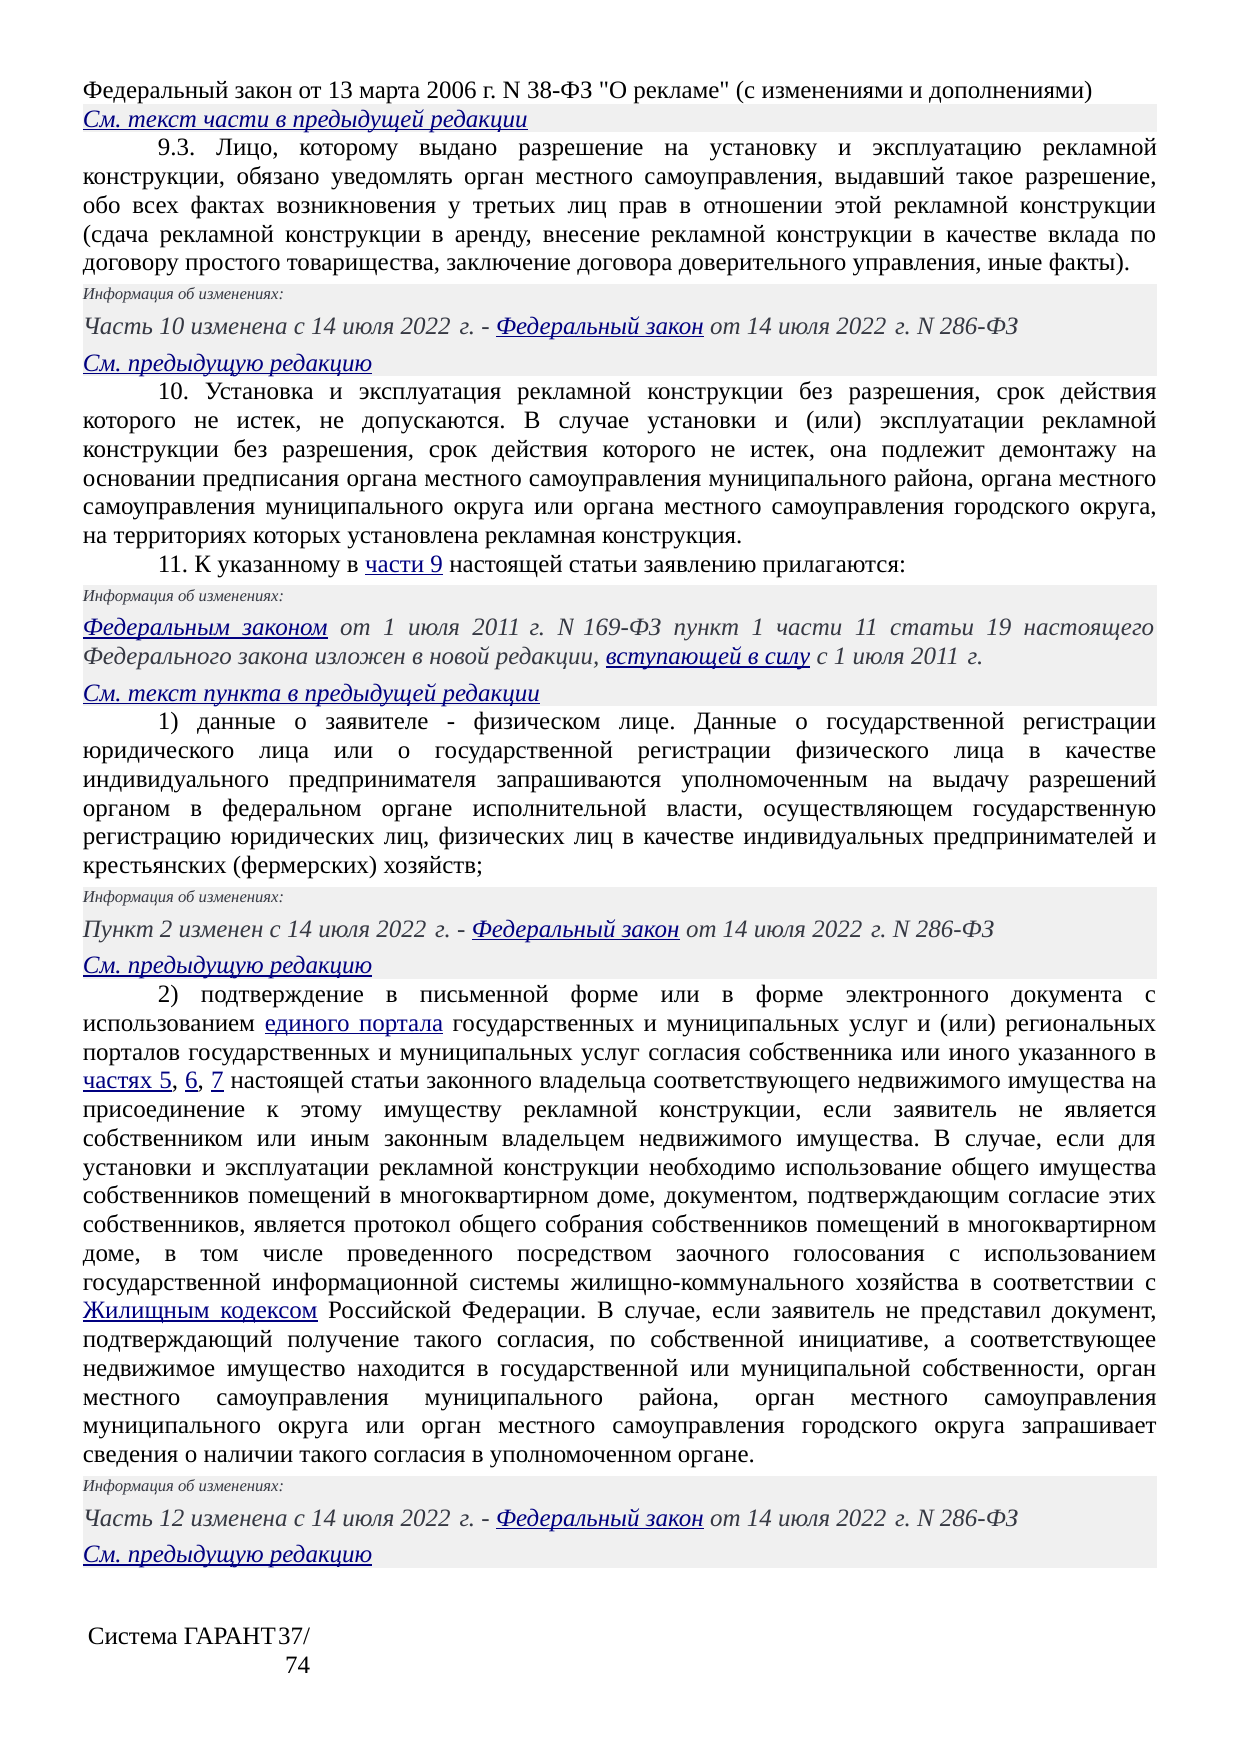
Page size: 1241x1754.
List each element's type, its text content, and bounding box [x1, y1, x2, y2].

text См. текст пункта в предыдущей редакции [542, 678, 1157, 706]
text См. предыдущую редакцию [374, 348, 1157, 376]
text Пункт 2 изменен с 14 июля 2022 г. - Федеральный закон от 14 июля 2022 г. N 286-ФЗ [996, 914, 1157, 942]
text См. предыдущую редакцию [374, 1539, 1157, 1568]
text См. текст части в предыдущей редакции [530, 104, 1157, 132]
text 9.3. Лицо, которому выдано разрешение на установку и эксплуатацию рекламной конструкции, обязано уведомлять орган местного самоуправления, выдавший такое разрешение, обо всех фактах возникновения у третьих лиц прав в отношении этой рекламной конструкции (сдача рекламной конструкции в аренду, внесение рекламной конструкции в качестве вклада по договору простого товарищества, заключение договора доверительного управления, иные факты). [83, 132, 1157, 276]
text 11. К указанному в части 9 настоящей статьи заявлению прилагаются: [83, 549, 1157, 578]
text Информация об изменениях: [286, 585, 1157, 604]
text Информация об изменениях: [286, 284, 1157, 303]
text См. предыдущую редакцию [374, 950, 1157, 979]
text Информация об изменениях: [286, 1476, 1157, 1495]
text 1) данные о заявителе - физическом лице. Данные о государственной регистрации юридического лица или о государственной регистрации физического лица в качестве индивидуального предпринимателя запрашиваются уполномоченным на выдачу разрешений органом в федеральном органе исполнительной власти, осуществляющем государственную регистрацию юридических лиц, физических лиц в качестве индивидуальных предпринимателей и крестьянских (фермерских) хозяйств; [83, 706, 1157, 879]
text Часть 12 изменена с 14 июля 2022 г. - Федеральный закон от 14 июля 2022 г. N 286-ФЗ [1021, 1503, 1157, 1531]
text 2) подтверждение в письменной форме или в форме электронного документа с использованием единого портала государственных и муниципальных услуг и (или) региональных порталов государственных и муниципальных услуг согласия собственника или иного указанного в частях 5, 6, 7 настоящей статьи законного владельца соответствующего недвижимого имущества на присоединение к этому имуществу рекламной конструкции, если заявитель не является собственником или иным законным владельцем недвижимого имущества. В случае, если для установки и эксплуатации рекламной конструкции необходимо использование общего имущества собственников помещений в многоквартирном доме, документом, подтверждающим согласие этих собственников, является протокол общего собрания собственников помещений в многоквартирном доме, в том числе проведенного посредством заочного голосования с использованием государственной информационной системы жилищно-коммунального хозяйства в соответствии с Жилищным кодексом Российской Федерации. В случае, если заявитель не представил документ, подтверждающий получение такого согласия, по собственной инициативе, а соответствующее недвижимое имущество находится в государственной или муниципальной собственности, орган местного самоуправления муниципального района, орган местного самоуправления муниципального округа или орган местного самоуправления городского округа запрашивает сведения о наличии такого согласия в уполномоченном органе. [83, 979, 1157, 1468]
text Часть 10 изменена с 14 июля 2022 г. - Федеральный закон от 14 июля 2022 г. N 286-ФЗ [1021, 311, 1157, 340]
text 10. Установка и эксплуатация рекламной конструкции без разрешения, срок действия которого не истек, не допускаются. В случае установки и (или) эксплуатации рекламной конструкции без разрешения, срок действия которого не истек, она подлежит демонтажу на основании предписания органа местного самоуправления муниципального района, органа местного самоуправления муниципального округа или органа местного самоуправления городского округа, на территориях которых установлена рекламная конструкция. [83, 376, 1157, 549]
text Информация об изменениях: [286, 887, 1157, 906]
text Федеральным законом от 1 июля 2011 г. N 169-ФЗ пункт 1 части 11 статьи 19 настоящего Федерального закона изложен в новой редакции, вступающей в силу с 1 июля 2011 г. [986, 641, 1157, 670]
